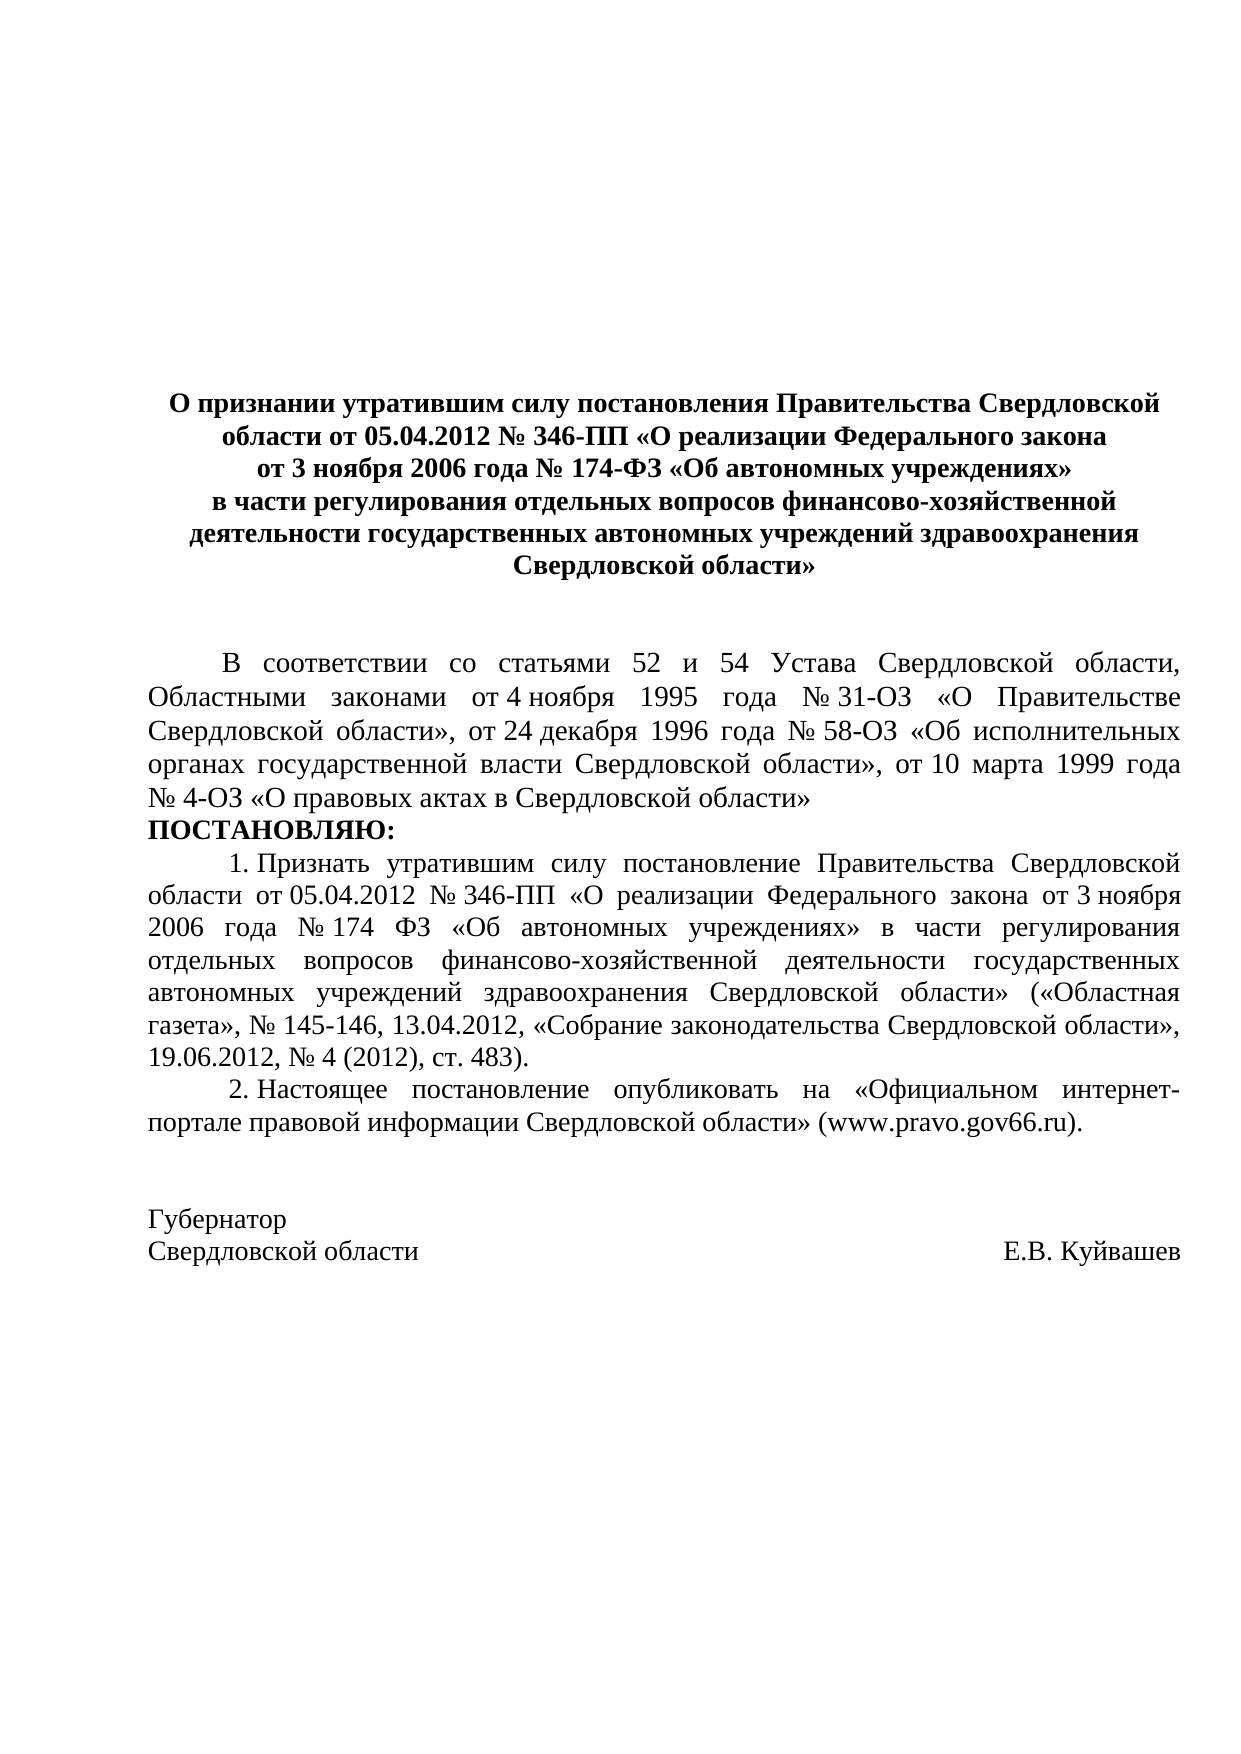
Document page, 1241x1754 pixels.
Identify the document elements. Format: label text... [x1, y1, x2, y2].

text 1. Признать утратившим силу постановление Правительства Свердловской области от 05.04.2012 № 346‑ПП «О реализации Федерального закона от 3 ноября 2006 года № 174 ФЗ «Об автономных учреждениях» в части регулирования отдельных вопросов финансово-хозяйственной деятельности государственных автономных учреждений здравоохранения Свердловской области» («Областная газета», № 145‑146, 13.04.2012, «Собрание законодательства Свердловской области», 19.06.2012, № 4 (2012), ст. 483). [148, 846, 1181, 1072]
text Свердловской области Е.В. Куйвашев [148, 1234, 1181, 1267]
title О признании утратившим силу постановления Правительства Свердловской области от 05.04.2012 № 346‑ПП «О реализации Федерального закона от 3 ноября 2006 года № 174‑ФЗ «Об автономных учреждениях» в части регулирования отдельных вопросов финансово-хозяйственной деятельности государственных автономных учреждений здравоохранения Свердловской области» [148, 386, 1181, 581]
text Губернатор [148, 1202, 1181, 1234]
text 2. Настоящее постановление опубликовать на «Официальном интернет-портале правовой информации Свердловской области» (www.pravo.gov66.ru). [148, 1072, 1181, 1137]
text ПОСТАНОВЛЯЮ: [148, 813, 1181, 846]
text В соответствии со статьями 52 и 54 Устава Свердловской области, Областными законами от 4 ноября 1995 года № 31‑ОЗ «О Правительстве Свердловской области», от 24 декабря 1996 года № 58‑ОЗ «Об исполнительных органах государственной власти Свердловской области», от 10 марта 1999 года № 4‑ОЗ «О правовых актах в Свердловской области» [148, 646, 1181, 813]
